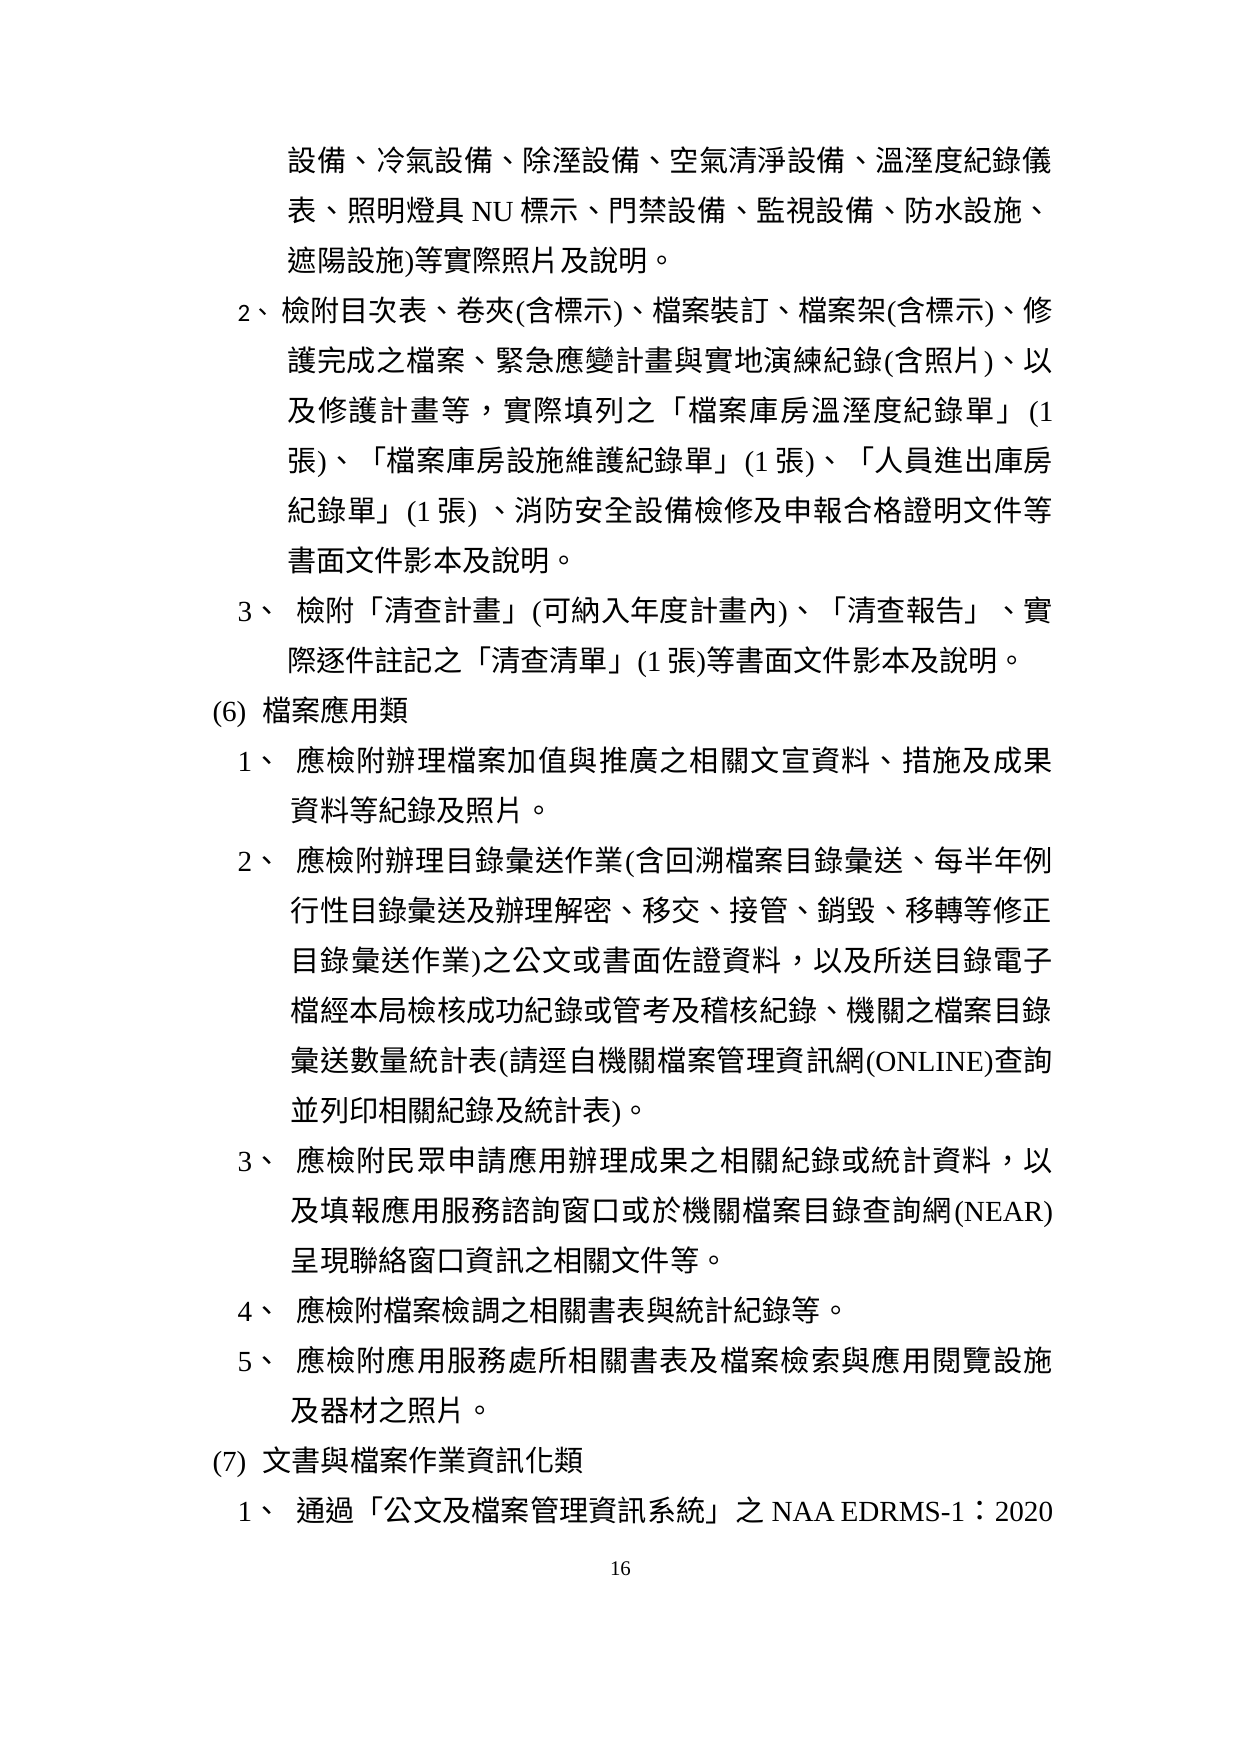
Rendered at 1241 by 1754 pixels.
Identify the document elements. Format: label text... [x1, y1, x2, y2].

list 通過「公文及檔案管理資訊系統」之NAA EDRMS-1：2020 [237, 1481, 1053, 1531]
list 應檢附辦理目錄彙送作業(含回溯檔案目錄彙送、每半年例行性目錄彙送及辦理解密、移交、接管、銷毀、移轉等修正目錄彙送作業)之公文或書面佐證資料，以及所送目錄電子檔經本局檢核成功紀錄或管考及稽核紀錄、機關之檔案目錄彙送數量統計表(請逕自機關檔案管理資訊網(ONLINE)查詢並列印相關紀錄及統計表)。 [237, 831, 1053, 1131]
list 檢附目次表、卷夾(含標示)、檔案裝訂、檔案架(含標示)、修護完成之檔案、緊急應變計畫與實地演練紀錄(含照片)、以及修護計畫等，實際填列之「檔案庫房溫溼度紀錄單」(1張)、「檔案庫房設施維護紀錄單」(1張)、「人員進出庫房紀錄單」(1張) 、消防安全設備檢修及申報合格證明文件等書面文件影本及說明。 [237, 281, 1053, 581]
list 檢附「清查計畫」(可納入年度計畫內)、「清查報告」、實際逐件註記之「清查清單」(1張)等書面文件影本及說明。 [237, 581, 1053, 681]
list 應檢附檔案檢調之相關書表與統計紀錄等。 [237, 1281, 1053, 1331]
list 設備、冷氣設備、除溼設備、空氣清淨設備、溫溼度紀錄儀表、照明燈具NU標示、門禁設備、監視設備、防水設施、遮陽設施)等實際照片及說明。 [237, 131, 1053, 281]
list 應檢附應用服務處所相關書表及檔案檢索與應用閱覽設施及器材之照片。 [237, 1331, 1053, 1431]
list 檔案應用類 [212, 681, 1053, 731]
list 應檢附辦理檔案加值與推廣之相關文宣資料、措施及成果資料等紀錄及照片。 [237, 731, 1053, 831]
list 文書與檔案作業資訊化類 [212, 1431, 1053, 1481]
list 應檢附民眾申請應用辦理成果之相關紀錄或統計資料，以及填報應用服務諮詢窗口或於機關檔案目錄查詢網(NEAR)呈現聯絡窗口資訊之相關文件等。 [237, 1131, 1053, 1281]
